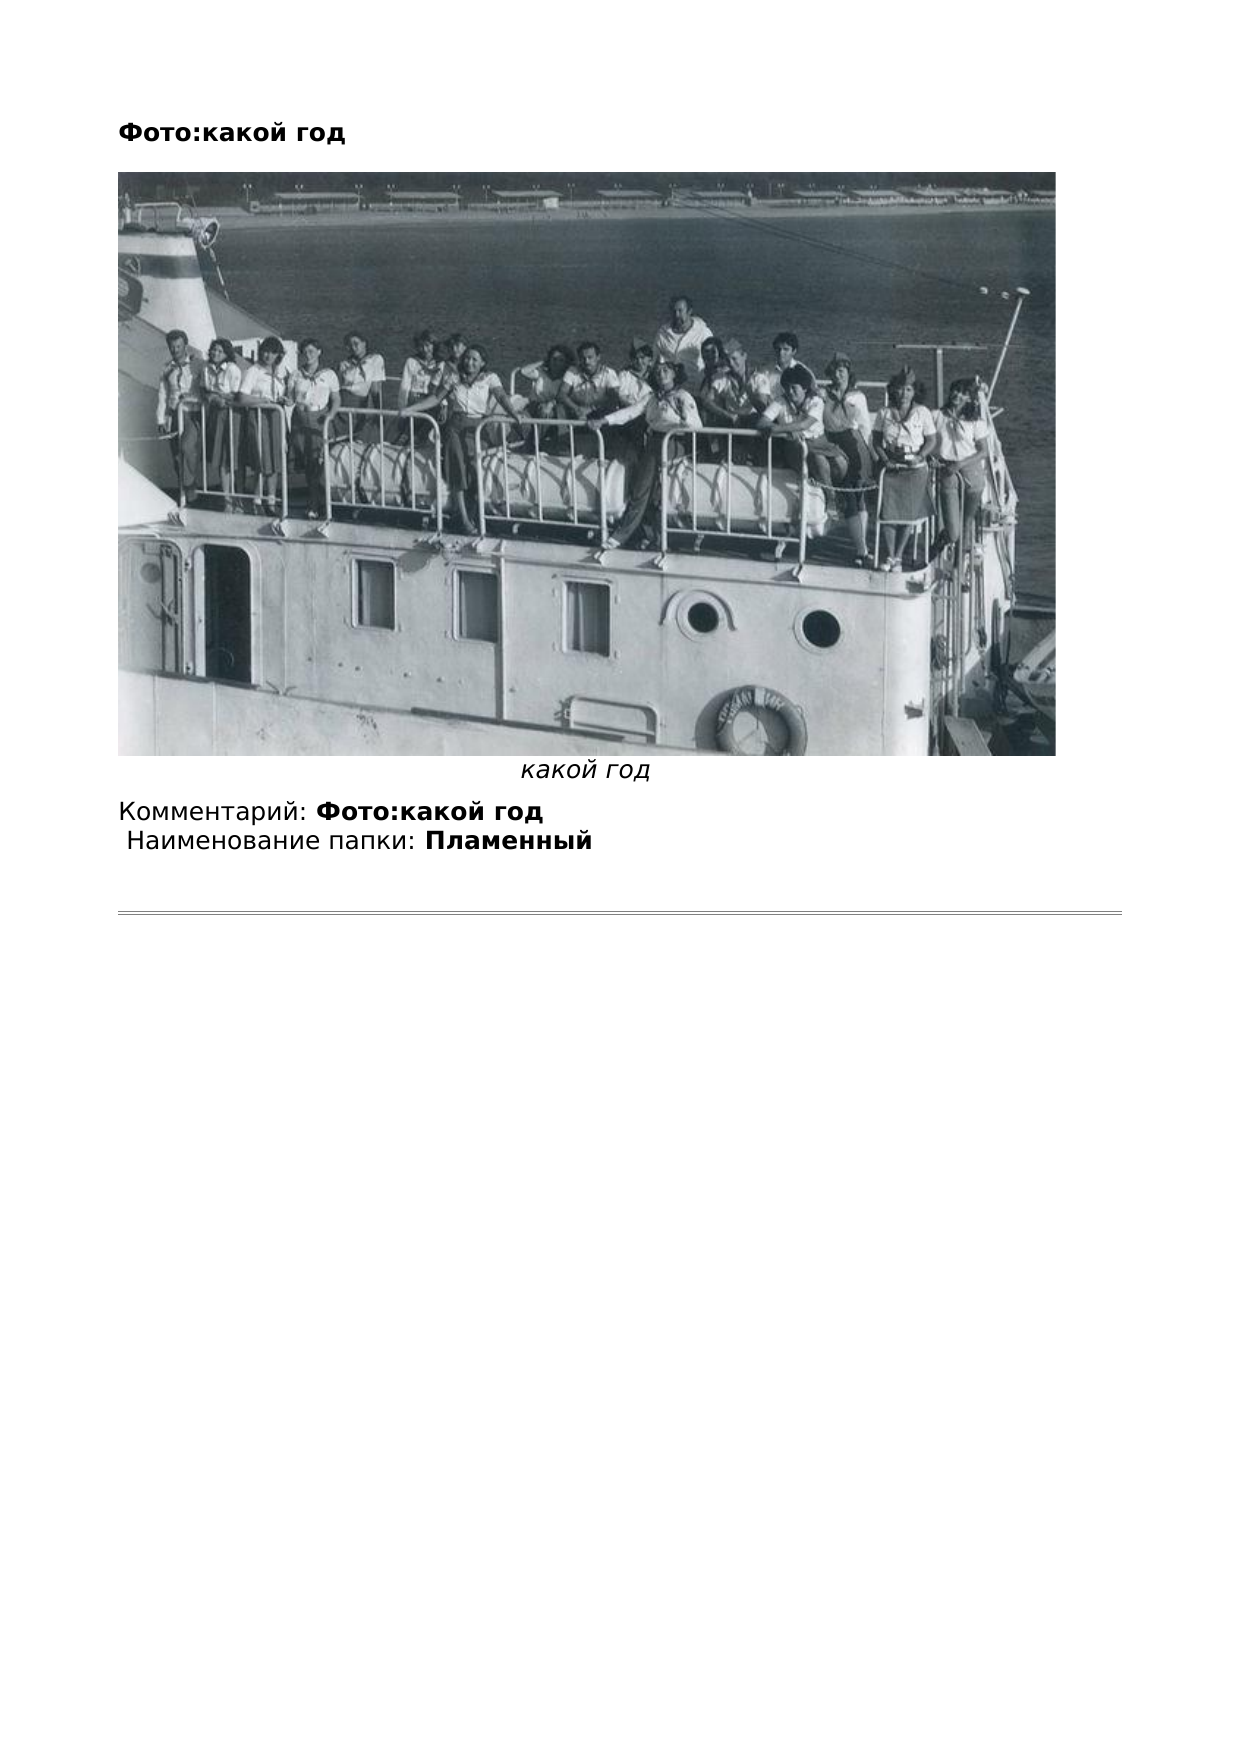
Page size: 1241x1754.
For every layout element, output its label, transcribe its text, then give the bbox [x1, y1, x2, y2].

text Комментарий: Фото:какой год Наименование папки: Пламенный [118, 797, 1122, 884]
text какой год [118, 756, 1056, 784]
subtitle Фото:какой год [118, 118, 1122, 147]
picture [118, 172, 1056, 756]
